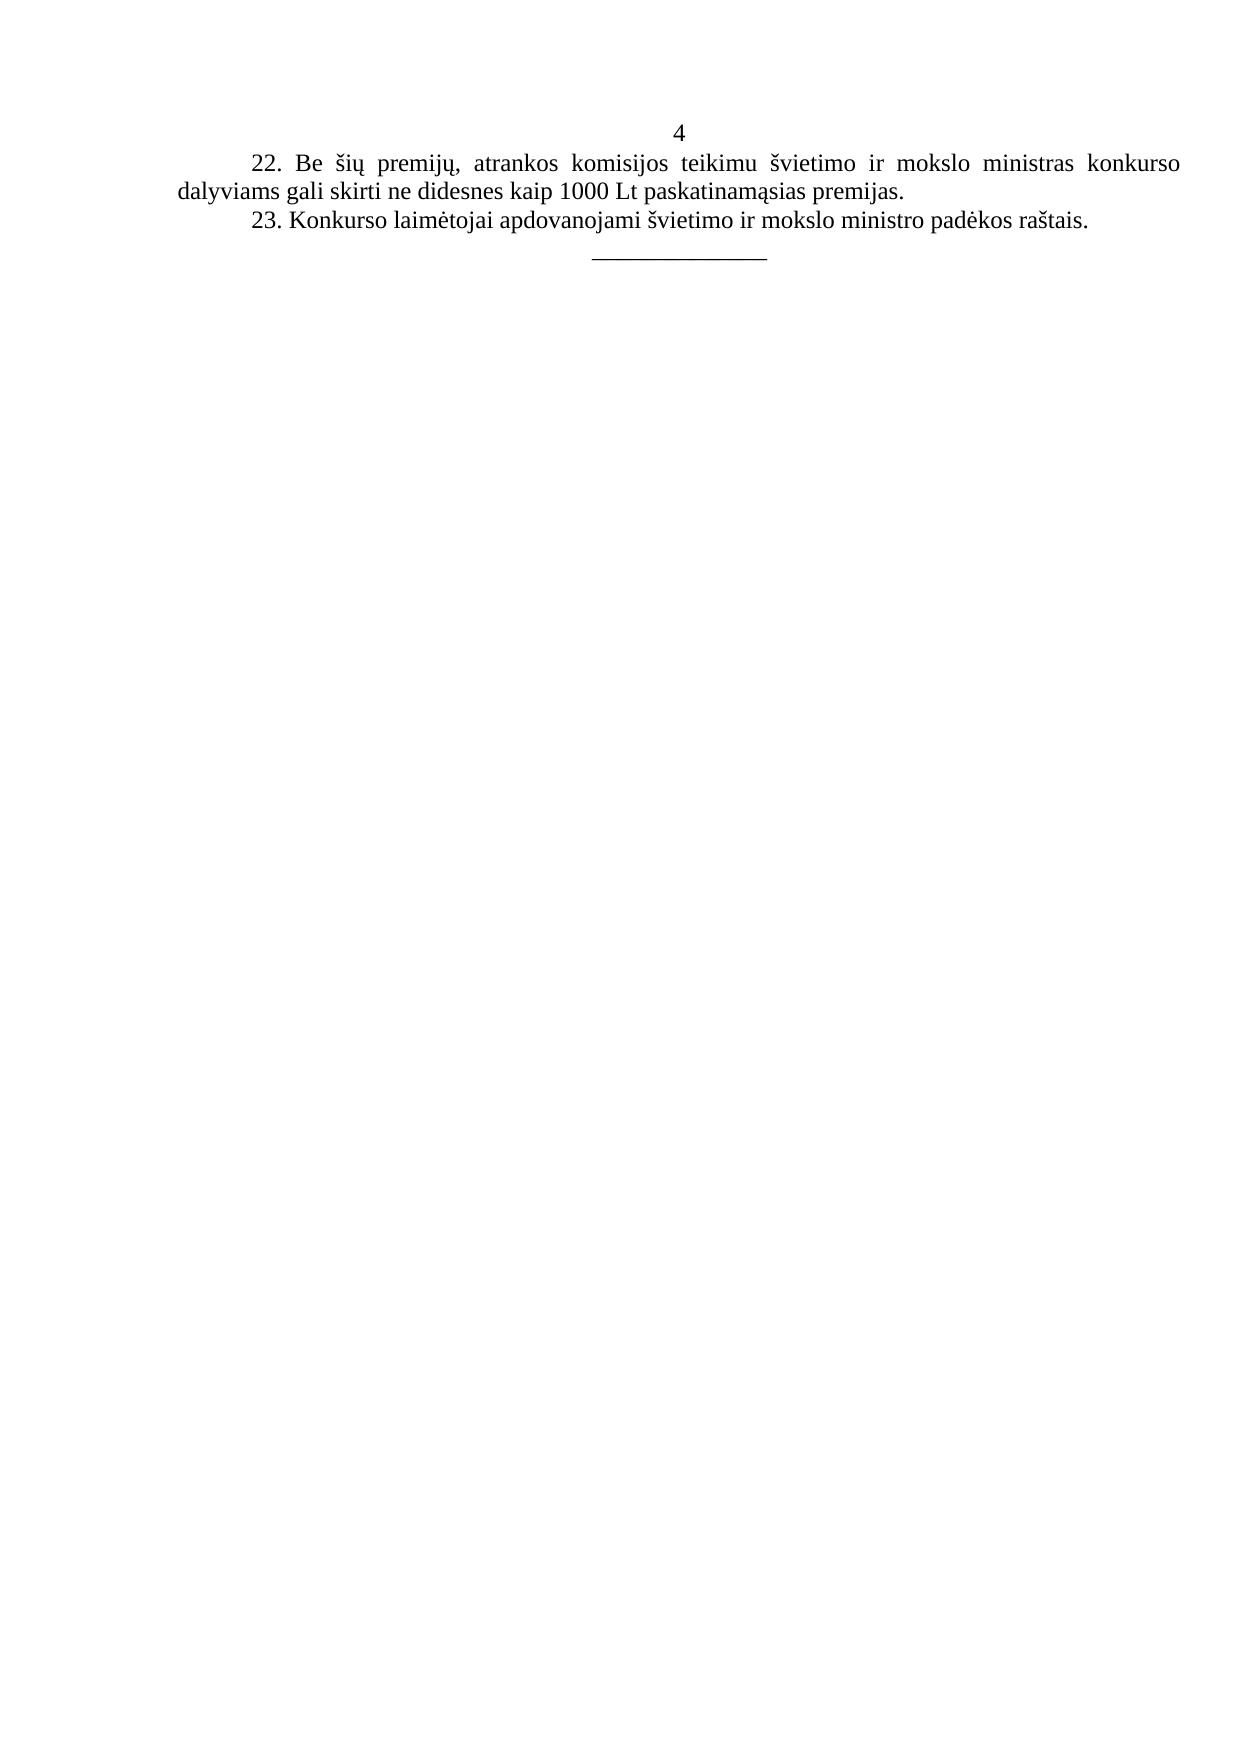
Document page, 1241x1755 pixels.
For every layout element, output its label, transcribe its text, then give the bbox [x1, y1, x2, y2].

text 23. Konkurso laimėtojai apdovanojami švietimo ir mokslo ministro padėkos raštais. [177, 205, 1181, 234]
text 22. Be šių premijų, atrankos komisijos teikimu švietimo ir mokslo ministras konkurso dalyviams gali skirti ne didesnes kaip 1000 Lt paskatinamąsias premijas. [177, 148, 1181, 205]
text ______________ [177, 234, 1181, 263]
